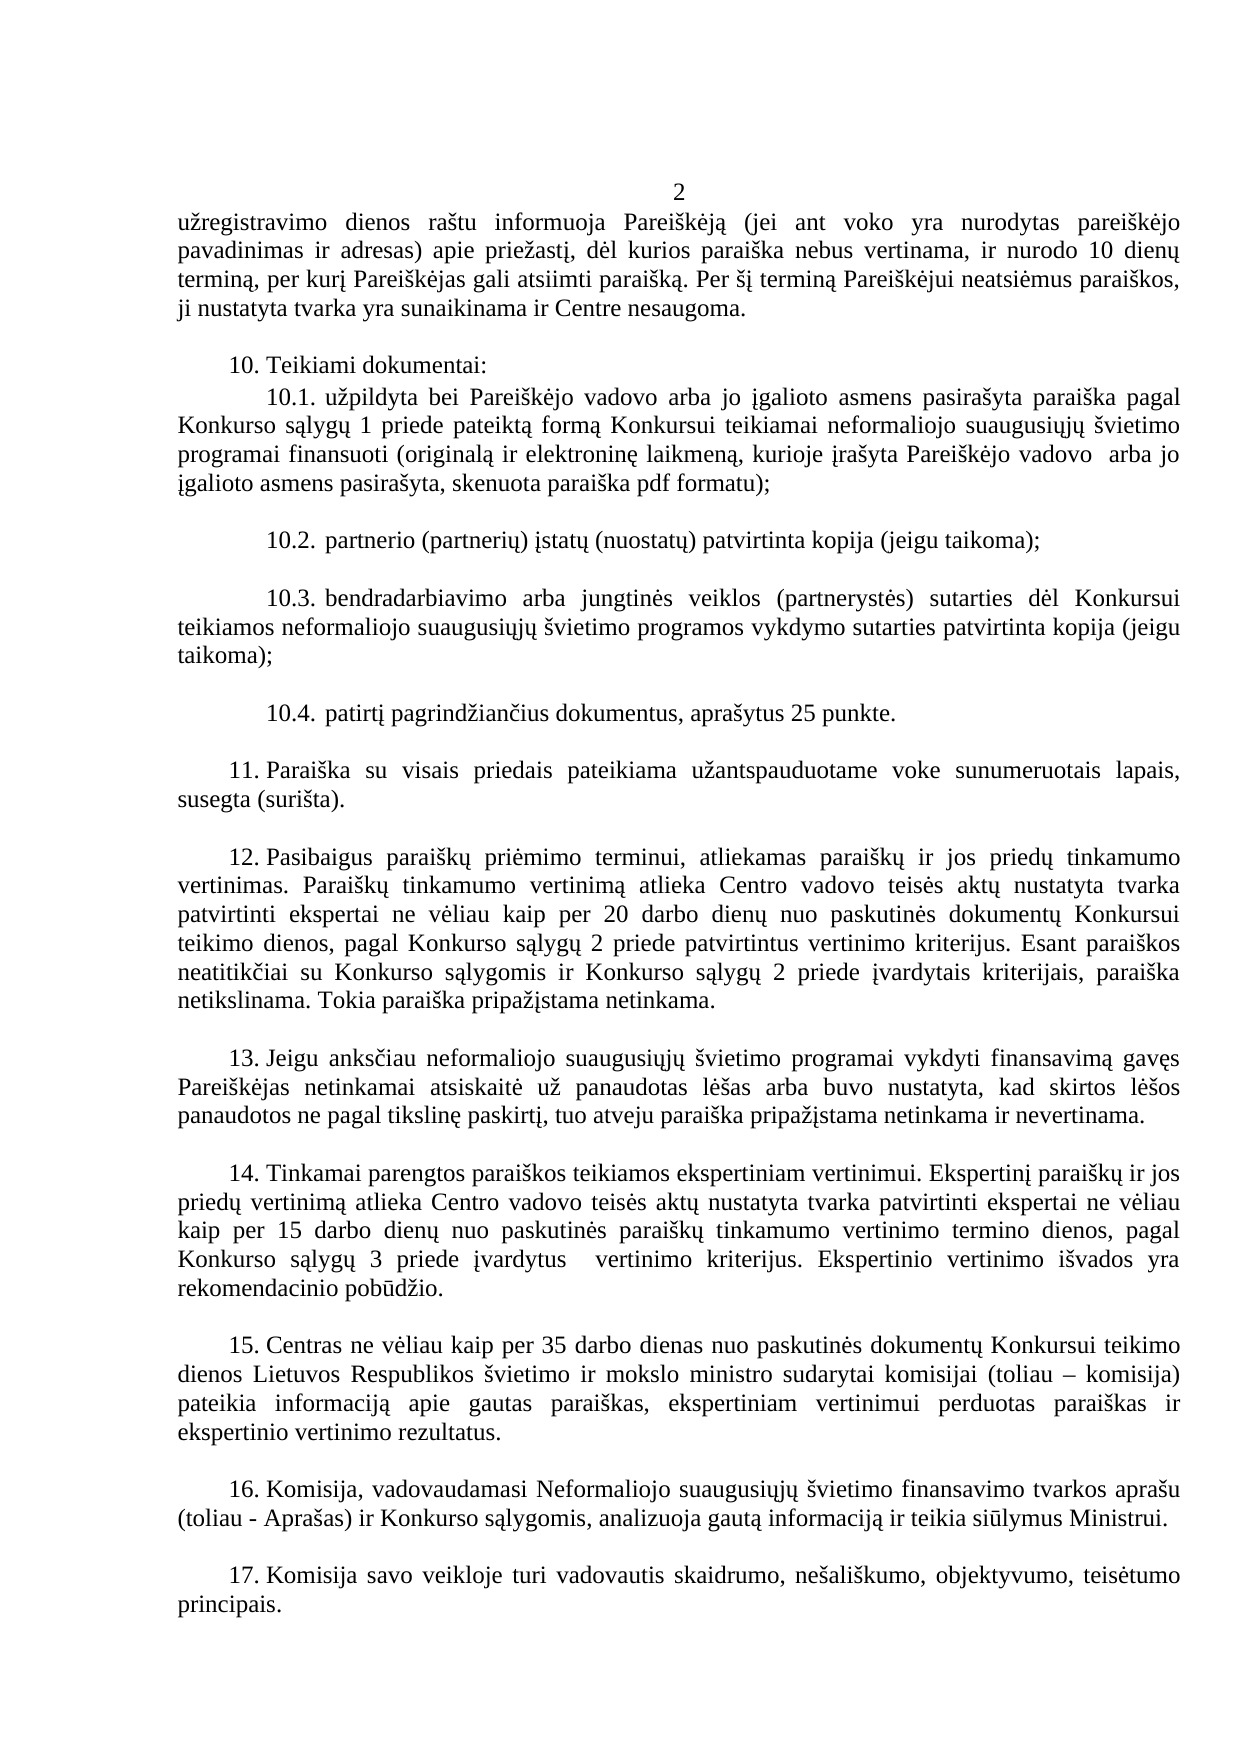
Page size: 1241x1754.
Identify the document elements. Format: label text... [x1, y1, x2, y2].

text užregistravimo dienos raštu informuoja Pareiškėją (jei ant voko yra nurodytas pareiškėjo pavadinimas ir adresas) apie priežastį, dėl kurios paraiška nebus vertinama, ir nurodo 10 dienų terminą, per kurį Pareiškėjas gali atsiimti paraišką. Per šį terminą Pareiškėjui neatsiėmus paraiškos, ji nustatyta tvarka yra sunaikinama ir Centre nesaugoma. [177, 207, 1181, 322]
text 10.3. bendradarbiavimo arba jungtinės veiklos (partnerystės) sutarties dėl Konkursui teikiamos neformaliojo suaugusiųjų švietimo programos vykdymo sutarties patvirtinta kopija (jeigu taikoma); [177, 583, 1181, 669]
text 12. Pasibaigus paraiškų priėmimo terminui, atliekamas paraiškų ir jos priedų tinkamumo vertinimas. Paraiškų tinkamumo vertinimą atlieka Centro vadovo teisės aktų nustatyta tvarka patvirtinti ekspertai ne vėliau kaip per 20 darbo dienų nuo paskutinės dokumentų Konkursui teikimo dienos, pagal Konkurso sąlygų 2 priede patvirtintus vertinimo kriterijus. Esant paraiškos neatitikčiai su Konkurso sąlygomis ir Konkurso sąlygų 2 priede įvardytais kriterijais, paraiška netikslinama. Tokia paraiška pripažįstama netinkama. [177, 842, 1181, 1014]
text 10.1. užpildyta bei Pareiškėjo vadovo arba jo įgalioto asmens pasirašyta paraiška pagal Konkurso sąlygų 1 priede pateiktą formą Konkursui teikiamai neformaliojo suaugusiųjų švietimo programai finansuoti (originalą ir elektroninę laikmeną, kurioje įrašyta Pareiškėjo vadovo arba jo įgalioto asmens pasirašyta, skenuota paraiška pdf formatu); [177, 382, 1181, 497]
text 11. Paraiška su visais priedais pateikiama užantspauduotame voke sunumeruotais lapais, susegta (surišta). [177, 755, 1181, 813]
text 13. Jeigu anksčiau neformaliojo suaugusiųjų švietimo programai vykdyti finansavimą gavęs Pareiškėjas netinkamai atsiskaitė už panaudotas lėšas arba buvo nustatyta, kad skirtos lėšos panaudotos ne pagal tikslinę paskirtį, tuo atveju paraiška pripažįstama netinkama ir nevertinama. [177, 1043, 1181, 1129]
text 10.4. patirtį pagrindžiančius dokumentus, aprašytus 25 punkte. [177, 698, 1181, 727]
text 10.2. partnerio (partnerių) įstatų (nuostatų) patvirtinta kopija (jeigu taikoma); [177, 525, 1181, 554]
text 10. Teikiami dokumentai: [177, 350, 1181, 379]
text 15. Centras ne vėliau kaip per 35 darbo dienas nuo paskutinės dokumentų Konkursui teikimo dienos Lietuvos Respublikos švietimo ir mokslo ministro sudarytai komisijai (toliau – komisija) pateikia informaciją apie gautas paraiškas, ekspertiniam vertinimui perduotas paraiškas ir ekspertinio vertinimo rezultatus. [177, 1330, 1181, 1445]
text 17. Komisija savo veikloje turi vadovautis skaidrumo, nešališkumo, objektyvumo, teisėtumo principais. [177, 1560, 1181, 1618]
text 14. Tinkamai parengtos paraiškos teikiamos ekspertiniam vertinimui. Ekspertinį paraiškų ir jos priedų vertinimą atlieka Centro vadovo teisės aktų nustatyta tvarka patvirtinti ekspertai ne vėliau kaip per 15 darbo dienų nuo paskutinės paraiškų tinkamumo vertinimo termino dienos, pagal Konkurso sąlygų 3 priede įvardytus vertinimo kriterijus. Ekspertinio vertinimo išvados yra rekomendacinio pobūdžio. [177, 1158, 1181, 1302]
text 16. Komisija, vadovaudamasi Neformaliojo suaugusiųjų švietimo finansavimo tvarkos aprašu (toliau - Aprašas) ir Konkurso sąlygomis, analizuoja gautą informaciją ir teikia siūlymus Ministrui. [177, 1474, 1181, 1532]
